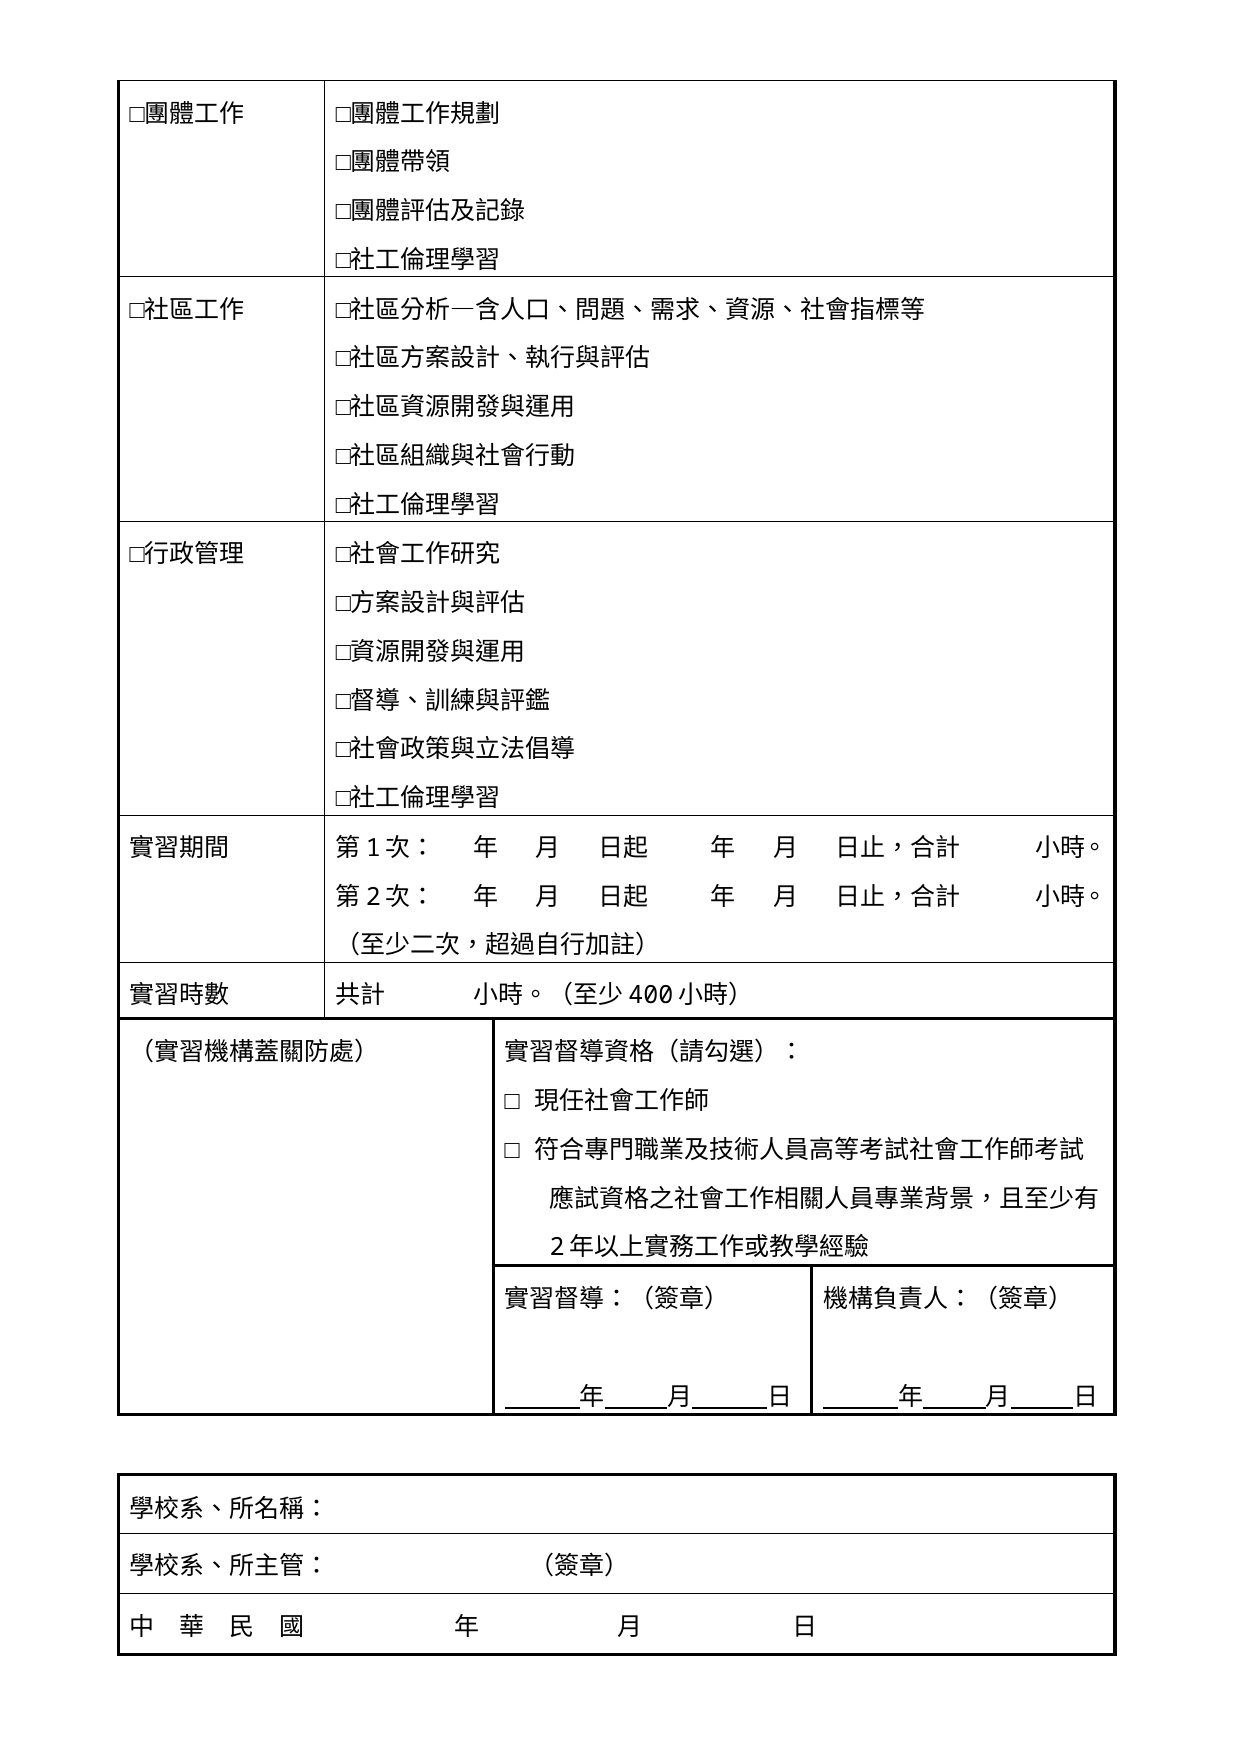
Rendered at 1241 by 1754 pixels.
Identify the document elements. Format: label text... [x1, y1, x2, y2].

table_cell 中 華 民 國 年 月 日 [120, 1594, 1113, 1653]
table_cell □社區分析—含人口、問題、需求、資源、社會指標等 □社區方案設計、執行與評估 □社區資源開發與運用 □社區組織與社會行動 □社工倫理學習 [325, 277, 1113, 521]
table_cell 學校系、所主管： （簽章） [120, 1534, 1113, 1593]
table_cell □團體工作規劃 □團體帶領 □團體評估及記錄 □社工倫理學習 [325, 81, 1113, 276]
table_cell （實習機構蓋關防處） [120, 1020, 492, 1413]
table_cell 實習督導：（簽章） 年 月 日 [495, 1267, 810, 1413]
table_cell 共計 小時。（至少400小時） [325, 963, 1113, 1017]
table_cell 機構負責人：（簽章） 年 月 日 [813, 1267, 1113, 1413]
table_cell [493, 1416, 812, 1473]
table_cell 實習督導資格（請勾選）： □ 現任社會工作師 □ 符合專門職業及技術人員高等考試社會工作師考試 應試資格之社會工作相關人員專業背景，且至少有 2年以上實務工作或教學經驗 [495, 1020, 1113, 1264]
table_cell 學校系、所名稱： [120, 1476, 1113, 1533]
table_cell □團體工作 [120, 81, 324, 276]
table_cell □社區工作 [120, 277, 324, 521]
table_cell 第1次： 年 月 日起 年 月 日止，合計 小時。 第2次： 年 月 日起 年 月 日止，合計 小時。 （至少二次，超過自行加註） [325, 816, 1113, 962]
table_cell □行政管理 [120, 522, 324, 814]
table_cell 實習期間 [120, 816, 324, 962]
table_cell [812, 1416, 1115, 1473]
table_cell □社會工作研究 □方案設計與評估 □資源開發與運用 □督導、訓練與評鑑 □社會政策與立法倡導 □社工倫理學習 [325, 522, 1113, 814]
table_cell [118, 1416, 493, 1473]
table_cell 實習時數 [120, 963, 324, 1017]
